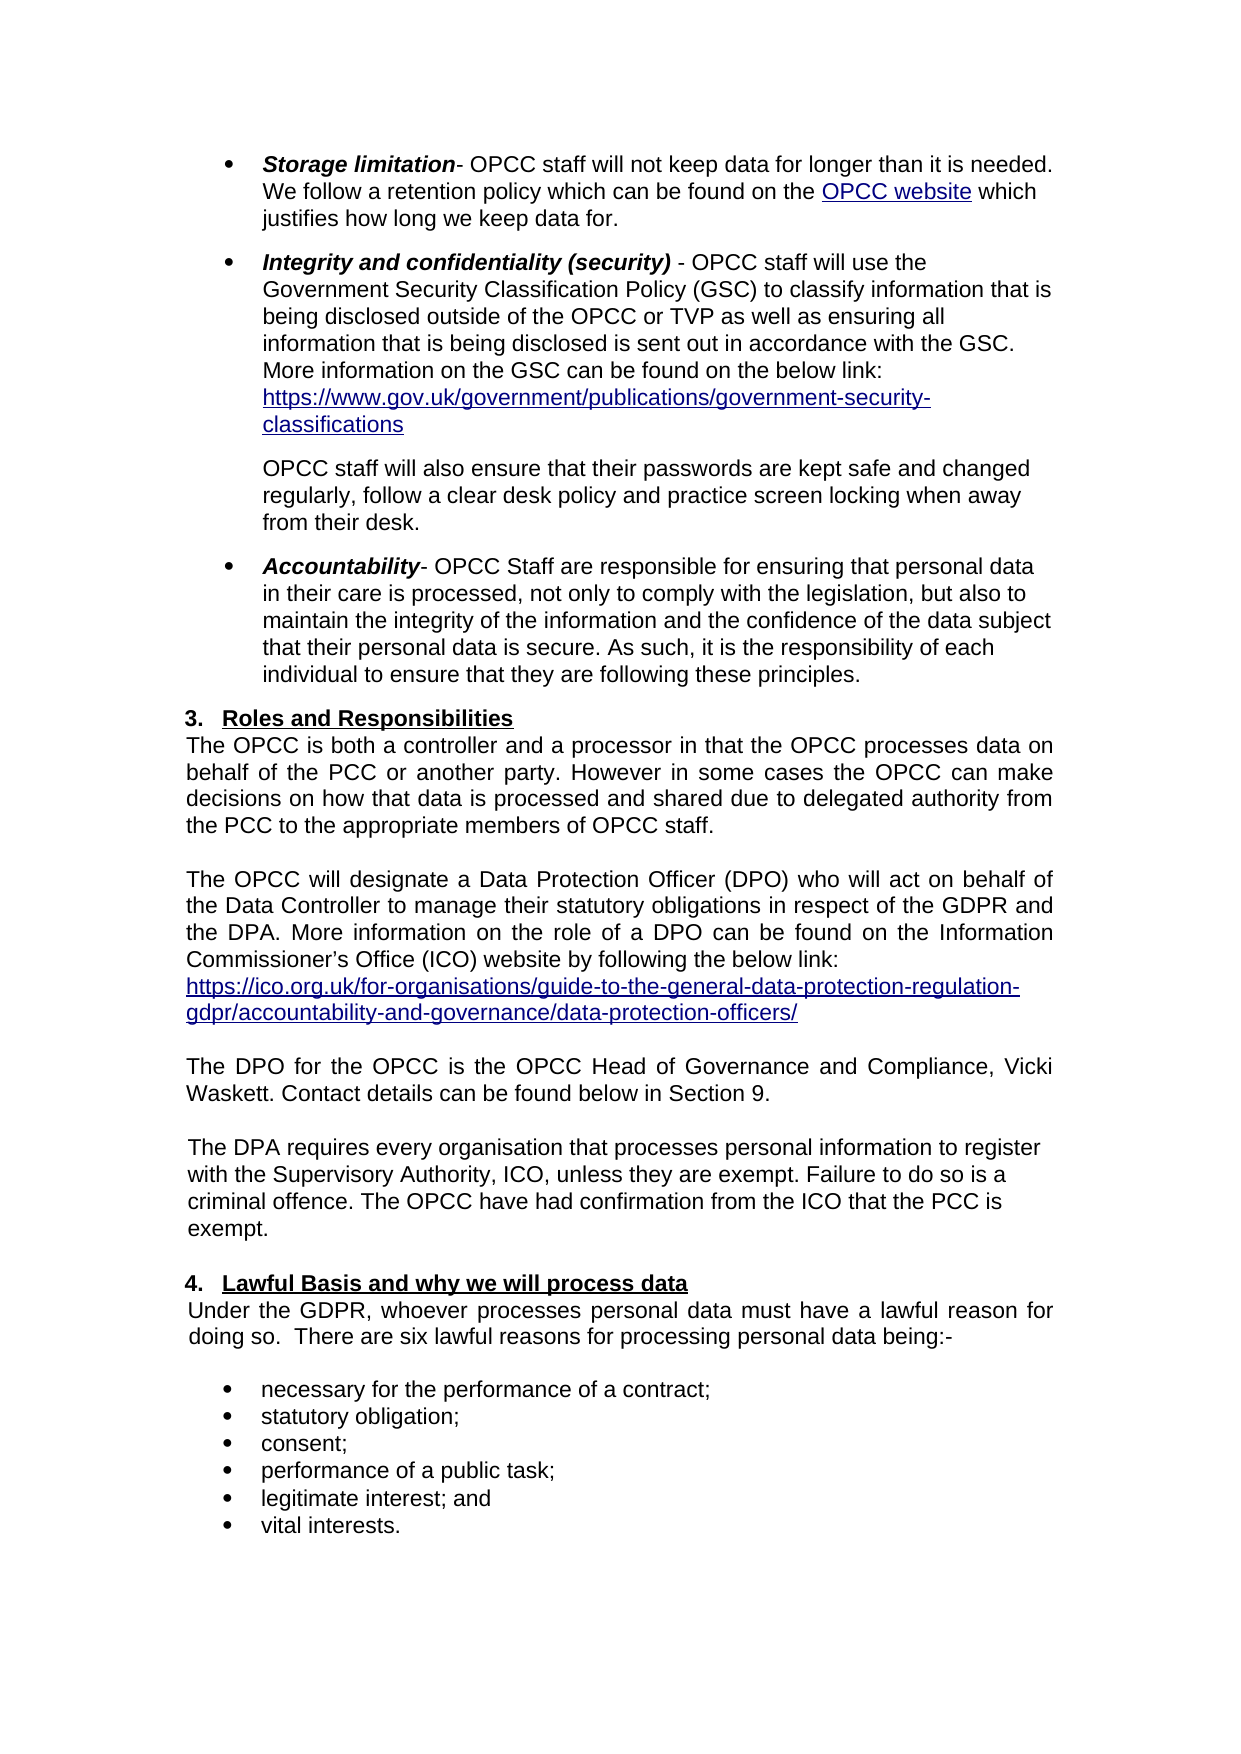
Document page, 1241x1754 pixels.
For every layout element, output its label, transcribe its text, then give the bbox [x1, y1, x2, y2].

list performance of a public task; [223, 1457, 1054, 1484]
text https://ico.org.uk/for-organisations/guide-to-the-general-data-protection-regulation-gdpr/accountability-and-governance/data-protection-officers/ [186, 973, 1054, 1026]
text The DPO for the OPCC is the OPCC Head of Governance and Compliance, Vicki Waskett. Contact details can be found below in Section 9. [186, 1053, 1054, 1106]
list Roles and Responsibilities [184, 705, 1054, 731]
list Accountability- OPCC Staff are responsible for ensuring that personal data in their care is processed, not only to comply with the legislation, but also to maintain the integrity of the information and the confidence of the data subject that their personal data is secure. As such, it is the responsibility of each individual to ensure that they are following these principles. [225, 553, 1054, 687]
list Integrity and confidentiality (security) - OPCC staff will use the Government Security Classification Policy (GSC) to classify information that is being disclosed outside of the OPCC or TVP as well as ensuring all information that is being disclosed is sent out in accordance with the GSC. More information on the GSC can be found on the below link: https://www.gov.uk/government/publications/government-security-classifications [225, 249, 1054, 437]
list OPCC staff will also ensure that their passwords are kept safe and changed regularly, follow a clear desk policy and practice screen locking when away from their desk. [262, 455, 1054, 535]
text The OPCC will designate a Data Protection Officer (DPO) who will act on behalf of the Data Controller to manage their statutory obligations in respect of the GDPR and the DPA. More information on the role of a DPO can be found on the Information Commissioner’s Office (ICO) website by following the below link: [186, 866, 1054, 972]
list necessary for the performance of a contract; [223, 1376, 1054, 1403]
text Under the GDPR, whoever processes personal data must have a lawful reason for doing so. There are six lawful reasons for processing personal data being:- [187, 1297, 1054, 1349]
list vital interests. [223, 1512, 1054, 1538]
text The OPCC is both a controller and a processor in that the OPCC processes data on behalf of the PCC or another party. However in some cases the OPCC can make decisions on how that data is processed and shared due to delegated authority from the PCC to the appropriate members of OPCC staff. [186, 732, 1054, 838]
list legitimate interest; and [223, 1484, 1054, 1511]
text The DPA requires every organisation that processes personal information to register with the Supervisory Authority, ICO, unless they are exempt. Failure to do so is a criminal offence. The OPCC have had confirmation from the ICO that the PCC is exempt. [187, 1134, 1054, 1242]
list consent; [223, 1430, 1054, 1457]
list statutory obligation; [223, 1403, 1054, 1430]
list Storage limitation- OPCC staff will not keep data for longer than it is needed. We follow a retention policy which can be found on the OPCC website which justifies how long we keep data for. [225, 151, 1054, 231]
list Lawful Basis and why we will process data [184, 1269, 1054, 1296]
